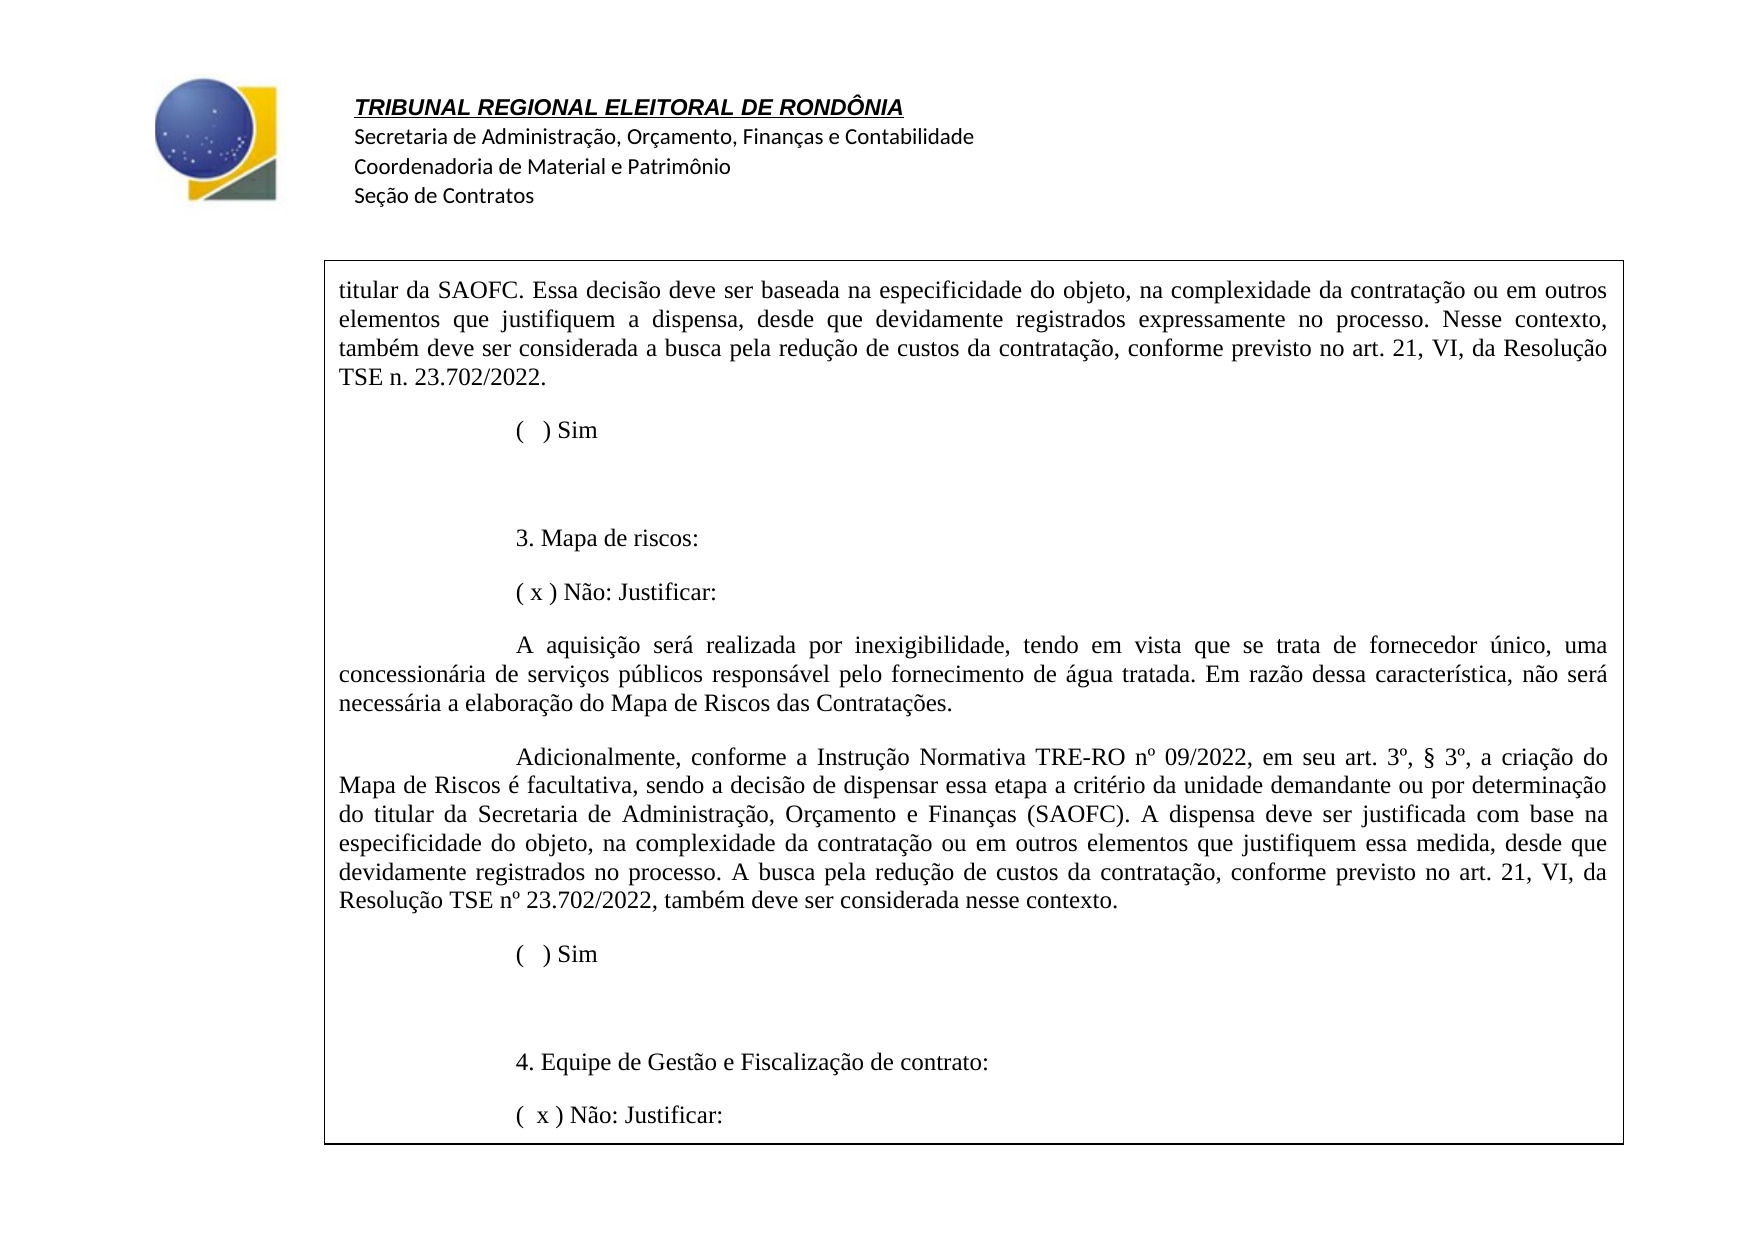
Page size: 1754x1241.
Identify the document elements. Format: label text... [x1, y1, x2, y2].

table_cell titular da SAOFC. Essa decisão deve ser baseada na especificidade do objeto, na complexidade da contratação ou em outros elementos que justifiquem a dispensa, desde que devidamente registrados expressamente no processo. Nesse contexto, também deve ser considerada a busca pela redução de custos da contratação, conforme previsto no art. 21, VI, da Resolução TSE n. 23.702/2022. ( ) Sim 3. Mapa de riscos: ( x ) Não: Justificar: A aquisição será realizada por inexigibilidade, tendo em vista que se trata de fornecedor único, uma concessionária de serviços públicos responsável pelo fornecimento de água tratada. Em razão dessa característica, não será necessária a elaboração do Mapa de Riscos das Contratações. Adicionalmente, conforme a Instrução Normativa TRE-RO nº 09/2022, em seu art. 3º, § 3º, a criação do Mapa de Riscos é facultativa, sendo a decisão de dispensar essa etapa a critério da unidade demandante ou por determinação do titular da Secretaria de Administração, Orçamento e Finanças (SAOFC). A dispensa deve ser justificada com base na especificidade do objeto, na complexidade da contratação ou em outros elementos que justifiquem essa medida, desde que devidamente registrados no processo. A busca pela redução de custos da contratação, conforme previsto no art. 21, VI, da Resolução TSE nº 23.702/2022, também deve ser considerada nesse contexto. ( ) Sim 4. Equipe de Gestão e Fiscalização de contrato: ( x ) Não: Justificar: [325, 261, 1623, 1143]
